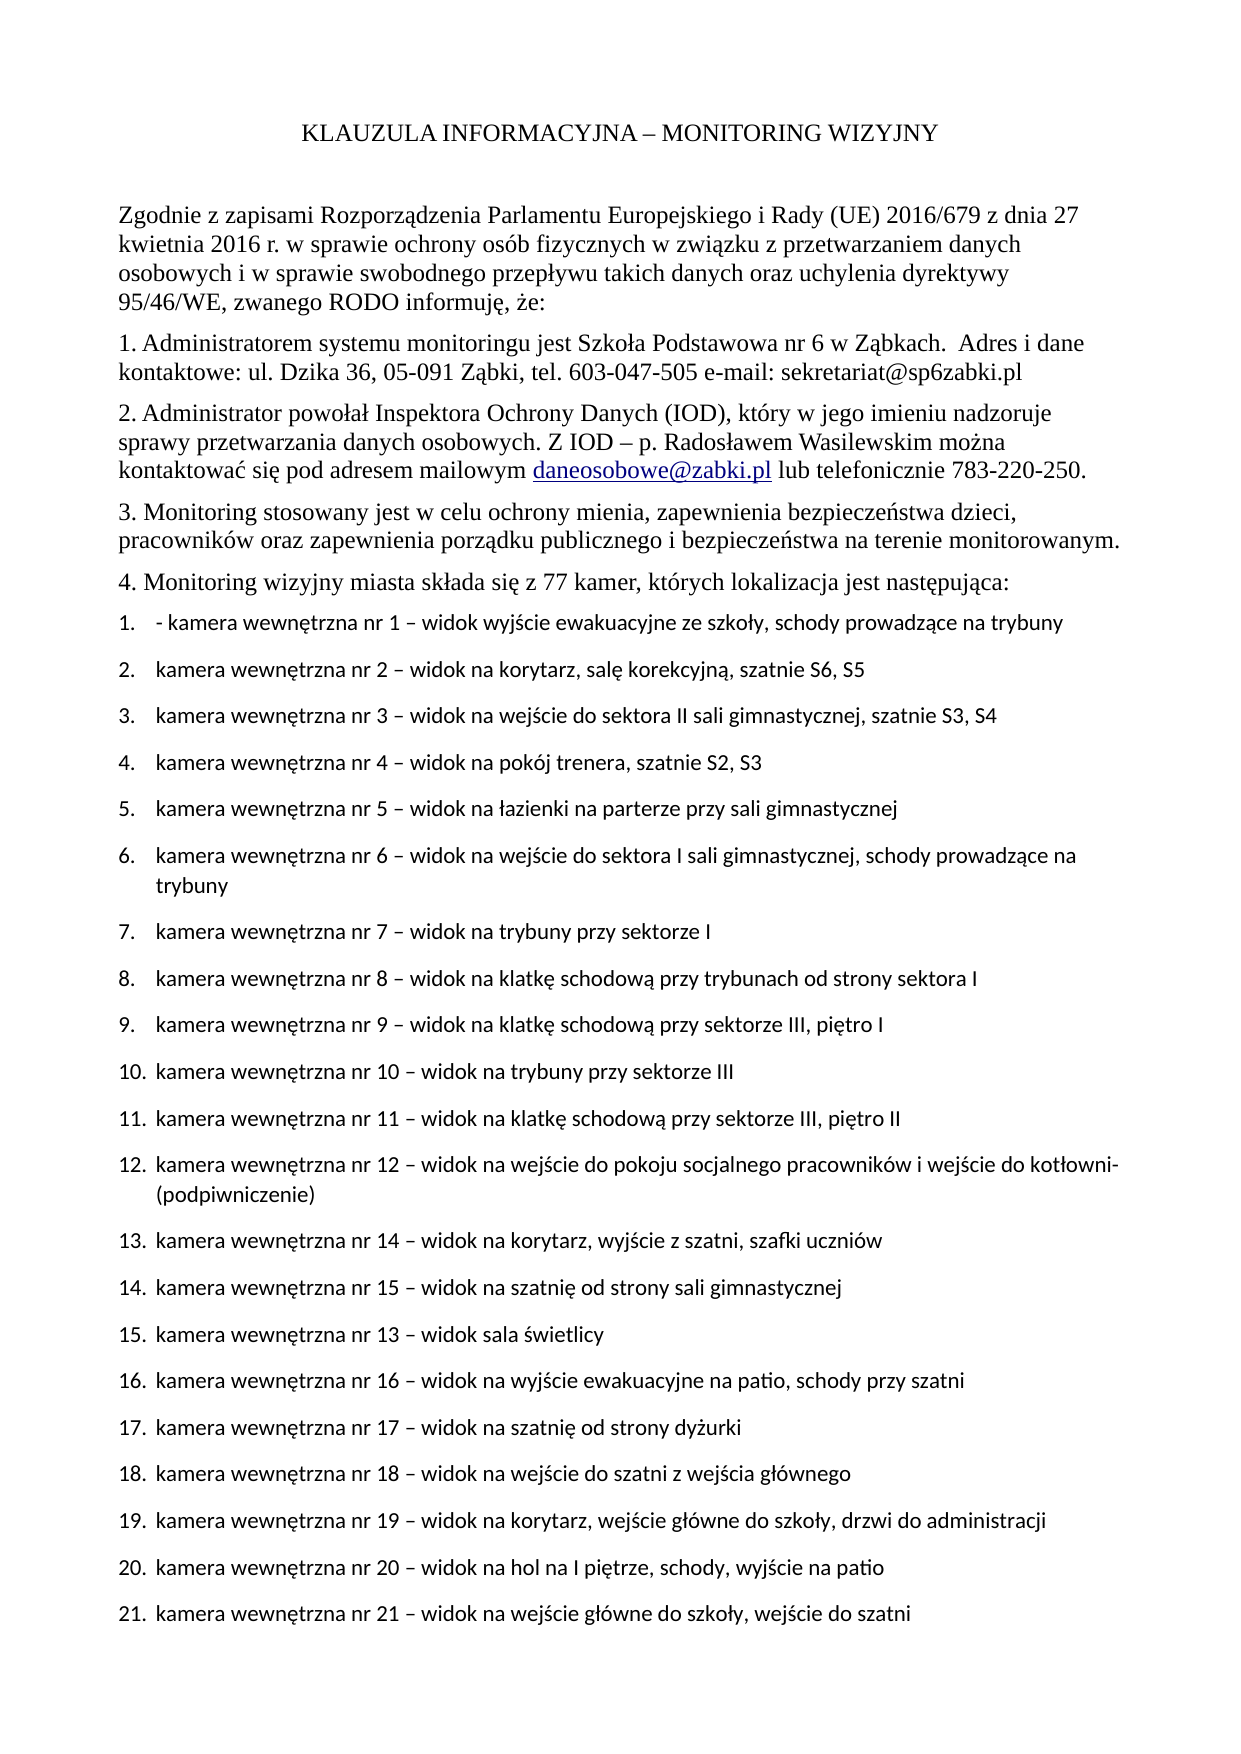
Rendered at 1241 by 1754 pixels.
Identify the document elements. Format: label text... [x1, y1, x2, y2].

list kamera wewnętrzna nr 5 – widok na łazienki na parterze przy sali gimnastycznej [118, 794, 1122, 822]
list kamera wewnętrzna nr 19 – widok na korytarz, wejście główne do szkoły, drzwi do administracji [118, 1506, 1122, 1534]
list kamera wewnętrzna nr 3 – widok na wejście do sektora II sali gimnastycznej, szatnie S3, S4 [118, 701, 1122, 729]
text 3. Monitoring stosowany jest w celu ochrony mienia, zapewnienia bezpieczeństwa dzieci, pracowników oraz zapewnienia porządku publicznego i bezpieczeństwa na terenie monitorowanym. [118, 497, 1122, 554]
list kamera wewnętrzna nr 18 – widok na wejście do szatni z wejścia głównego [118, 1459, 1122, 1487]
text 4. Monitoring wizyjny miasta składa się z 77 kamer, których lokalizacja jest następująca: [118, 567, 1122, 596]
list kamera wewnętrzna nr 15 – widok na szatnię od strony sali gimnastycznej [118, 1273, 1122, 1301]
text 2. Administrator powołał Inspektora Ochrony Danych (IOD), który w jego imieniu nadzoruje sprawy przetwarzania danych osobowych. Z IOD – p. Radosławem Wasilewskim można kontaktować się pod adresem mailowym daneosobowe@zabki.pl lub telefonicznie 783-220-250. [118, 398, 1122, 484]
list - kamera wewnętrzna nr 1 – widok wyjście ewakuacyjne ze szkoły, schody prowadzące na trybuny [118, 608, 1122, 636]
list kamera wewnętrzna nr 9 – widok na klatkę schodową przy sektorze III, piętro I [118, 1011, 1122, 1038]
list kamera wewnętrzna nr 21 – widok na wejście główne do szkoły, wejście do szatni [118, 1599, 1122, 1627]
list kamera wewnętrzna nr 10 – widok na trybuny przy sektorze III [118, 1057, 1122, 1085]
list kamera wewnętrzna nr 6 – widok na wejście do sektora I sali gimnastycznej, schody prowadzące na trybuny [118, 841, 1122, 899]
list kamera wewnętrzna nr 13 – widok sala świetlicy [118, 1320, 1122, 1348]
list kamera wewnętrzna nr 2 – widok na korytarz, salę korekcyjną, szatnie S6, S5 [118, 655, 1122, 683]
list kamera wewnętrzna nr 17 – widok na szatnię od strony dyżurki [118, 1413, 1122, 1441]
list kamera wewnętrzna nr 14 – widok na korytarz, wyjście z szatni, szafki uczniów [118, 1227, 1122, 1255]
text KLAUZULA INFORMACYJNA – MONITORING WIZYJNY [118, 118, 1122, 147]
list kamera wewnętrzna nr 7 – widok na trybuny przy sektorze I [118, 917, 1122, 945]
list kamera wewnętrzna nr 8 – widok na klatkę schodową przy trybunach od strony sektora I [118, 964, 1122, 992]
text Zgodnie z zapisami Rozporządzenia Parlamentu Europejskiego i Rady (UE) 2016/679 z dnia 27 kwietnia 2016 r. w sprawie ochrony osób fizycznych w związku z przetwarzaniem danych osobowych i w sprawie swobodnego przepływu takich danych oraz uchylenia dyrektywy 95/46/WE, zwanego RODO informuję, że: [118, 201, 1122, 316]
list kamera wewnętrzna nr 11 – widok na klatkę schodową przy sektorze III, piętro II [118, 1104, 1122, 1132]
list kamera wewnętrzna nr 4 – widok na pokój trenera, szatnie S2, S3 [118, 748, 1122, 776]
list kamera wewnętrzna nr 16 – widok na wyjście ewakuacyjne na patio, schody przy szatni [118, 1366, 1122, 1394]
list kamera wewnętrzna nr 20 – widok na hol na I piętrze, schody, wyjście na patio [118, 1553, 1122, 1581]
list kamera wewnętrzna nr 12 – widok na wejście do pokoju socjalnego pracowników i wejście do kotłowni- (podpiwniczenie) [118, 1150, 1122, 1208]
text 1. Administratorem systemu monitoringu jest Szkoła Podstawowa nr 6 w Ząbkach. Adres i dane kontaktowe: ul. Dzika 36, 05-091 Ząbki, tel. 603-047-505 e-mail: sekretariat@sp6zabki.pl [118, 328, 1122, 386]
